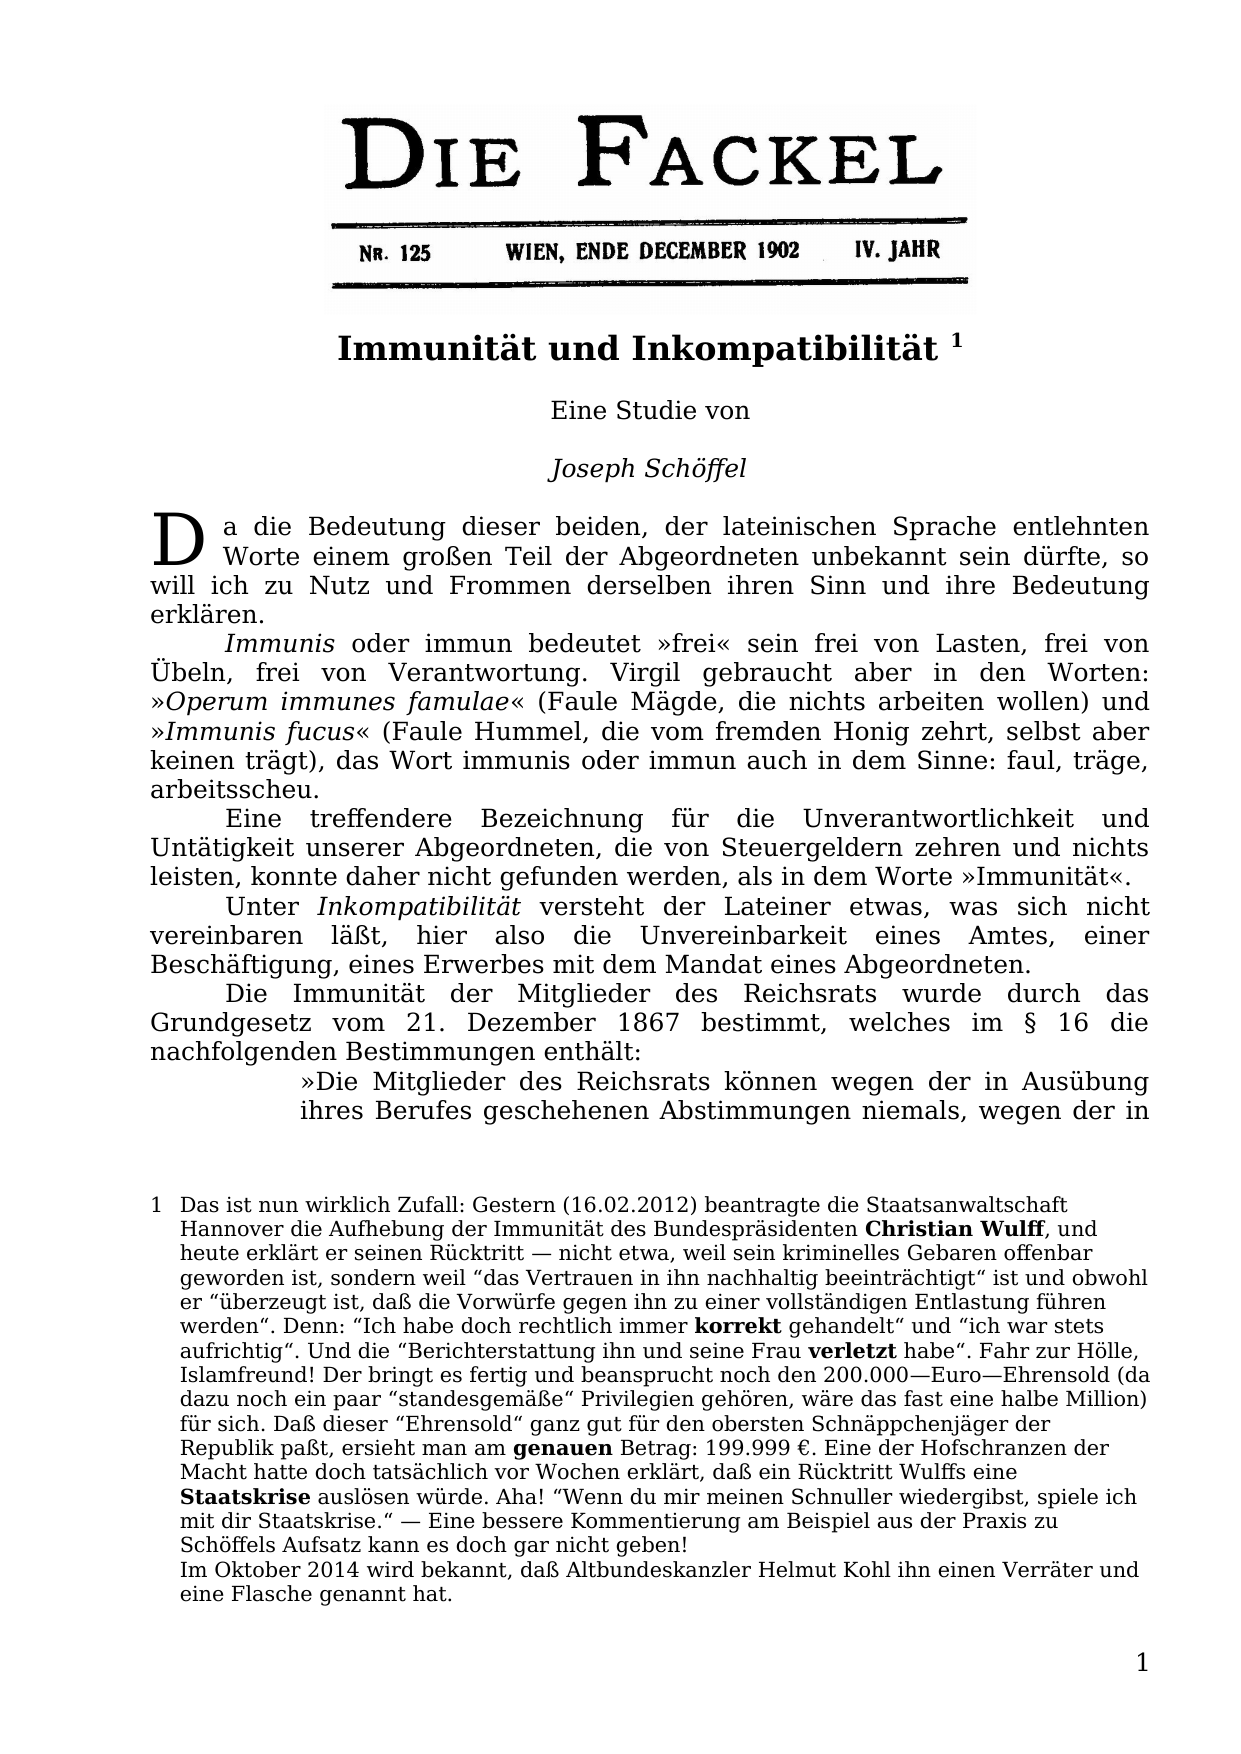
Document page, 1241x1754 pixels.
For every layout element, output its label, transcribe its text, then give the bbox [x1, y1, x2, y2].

text Joseph Schöffel [150, 454, 1151, 483]
text Das ist nun wirklich Zufall: Gestern (16.02.2012) beantragte die Staatsanwaltschaft Hannover die Aufhebung der Immunität des Bundespräsidenten Christian Wulff, und heute erklärt er seinen Rücktritt — nicht etwa, weil sein kriminelles Gebaren offenbar geworden ist, sondern weil “das Vertrauen in ihn nachhaltig beeinträchtigt“ ist und obwohl er “überzeugt ist, daß die Vorwürfe gegen ihn zu einer vollständigen Entlastung führen werden“. Denn: “Ich habe doch rechtlich immer korrekt gehandelt“ und “ich war stets aufrichtig“. Und die “Berichterstattung ihn und seine Frau verletzt habe“. Fahr zur Hölle, Islamfreund! Der bringt es fertig und beansprucht noch den 200.000—Euro—Ehrensold (da dazu noch ein paar “standesgemäße“ Privilegien gehören, wäre das fast eine halbe Million) für sich. Daß dieser “Ehrensold“ ganz gut für den obersten Schnäppchenjäger der Republik paßt, ersieht man am genauen Betrag: 199.999 €. Eine der Hofschranzen der Macht hatte doch tatsächlich vor Wochen erklärt, daß ein Rücktritt Wulffs eine Staatskrise auslösen würde. Aha! “Wenn du mir meinen Schnuller wiedergibst, spiele ich mit dir Staatskrise.“ — Eine bessere Kommentierung am Beispiel aus der Praxis zu Schöffels Aufsatz kann es doch gar nicht geben! Im Oktober 2014 wird bekannt, daß Altbundeskanzler Helmut Kohl ihn einen Verräter und eine Flasche genannt hat. [150, 1193, 1151, 1606]
picture [323, 104, 977, 315]
text Unter Inkompatibilität versteht der Lateiner etwas, was sich nicht vereinbaren läßt, hier also die Unvereinbarkeit eines Amtes, einer Beschäftigung, eines Erwerbes mit dem Mandat eines Abgeordneten. [150, 892, 1151, 979]
text Da die Bedeutung dieser beiden, der lateinischen Sprache entlehnten Worte einem großen Teil der Abgeordneten unbekannt sein dürfte, so will ich zu Nutz und Frommen derselben ihren Sinn und ihre Bedeutung erklären. [150, 512, 1151, 629]
text Eine treffendere Bezeichnung für die Unverantwortlichkeit und Untätigkeit unserer Abgeordneten, die von Steuergeldern zehren und nichts leisten, konnte daher nicht gefunden werden, als in dem Worte »Immunität«. [150, 804, 1151, 892]
text Immunis oder immun bedeutet »frei« sein frei von Lasten, frei von Übeln, frei von Verantwortung. Virgil gebraucht aber in den Worten: »Operum immunes famulae« (Faule Mägde, die nichts arbeiten wollen) und »Immunis fucus« (Faule Hummel, die vom fremden Honig zehrt, selbst aber keinen trägt), das Wort immunis oder immun auch in dem Sinne: faul, träge, arbeitsscheu. [150, 629, 1151, 804]
text Eine Studie von [150, 368, 1151, 425]
text »Die Mitglieder des Reichsrats können wegen der in Ausübung ihres Berufes geschehenen Abstimmungen niemals, wegen der in [300, 1067, 1151, 1125]
text Immunität und Inkompatibilität [150, 104, 1151, 368]
text Die Immunität der Mitglieder des Reichsrats wurde durch das Grundgesetz vom 21. Dezember 1867 bestimmt, welches im § 16 die nachfolgenden Bestimmungen enthält: [150, 979, 1151, 1067]
